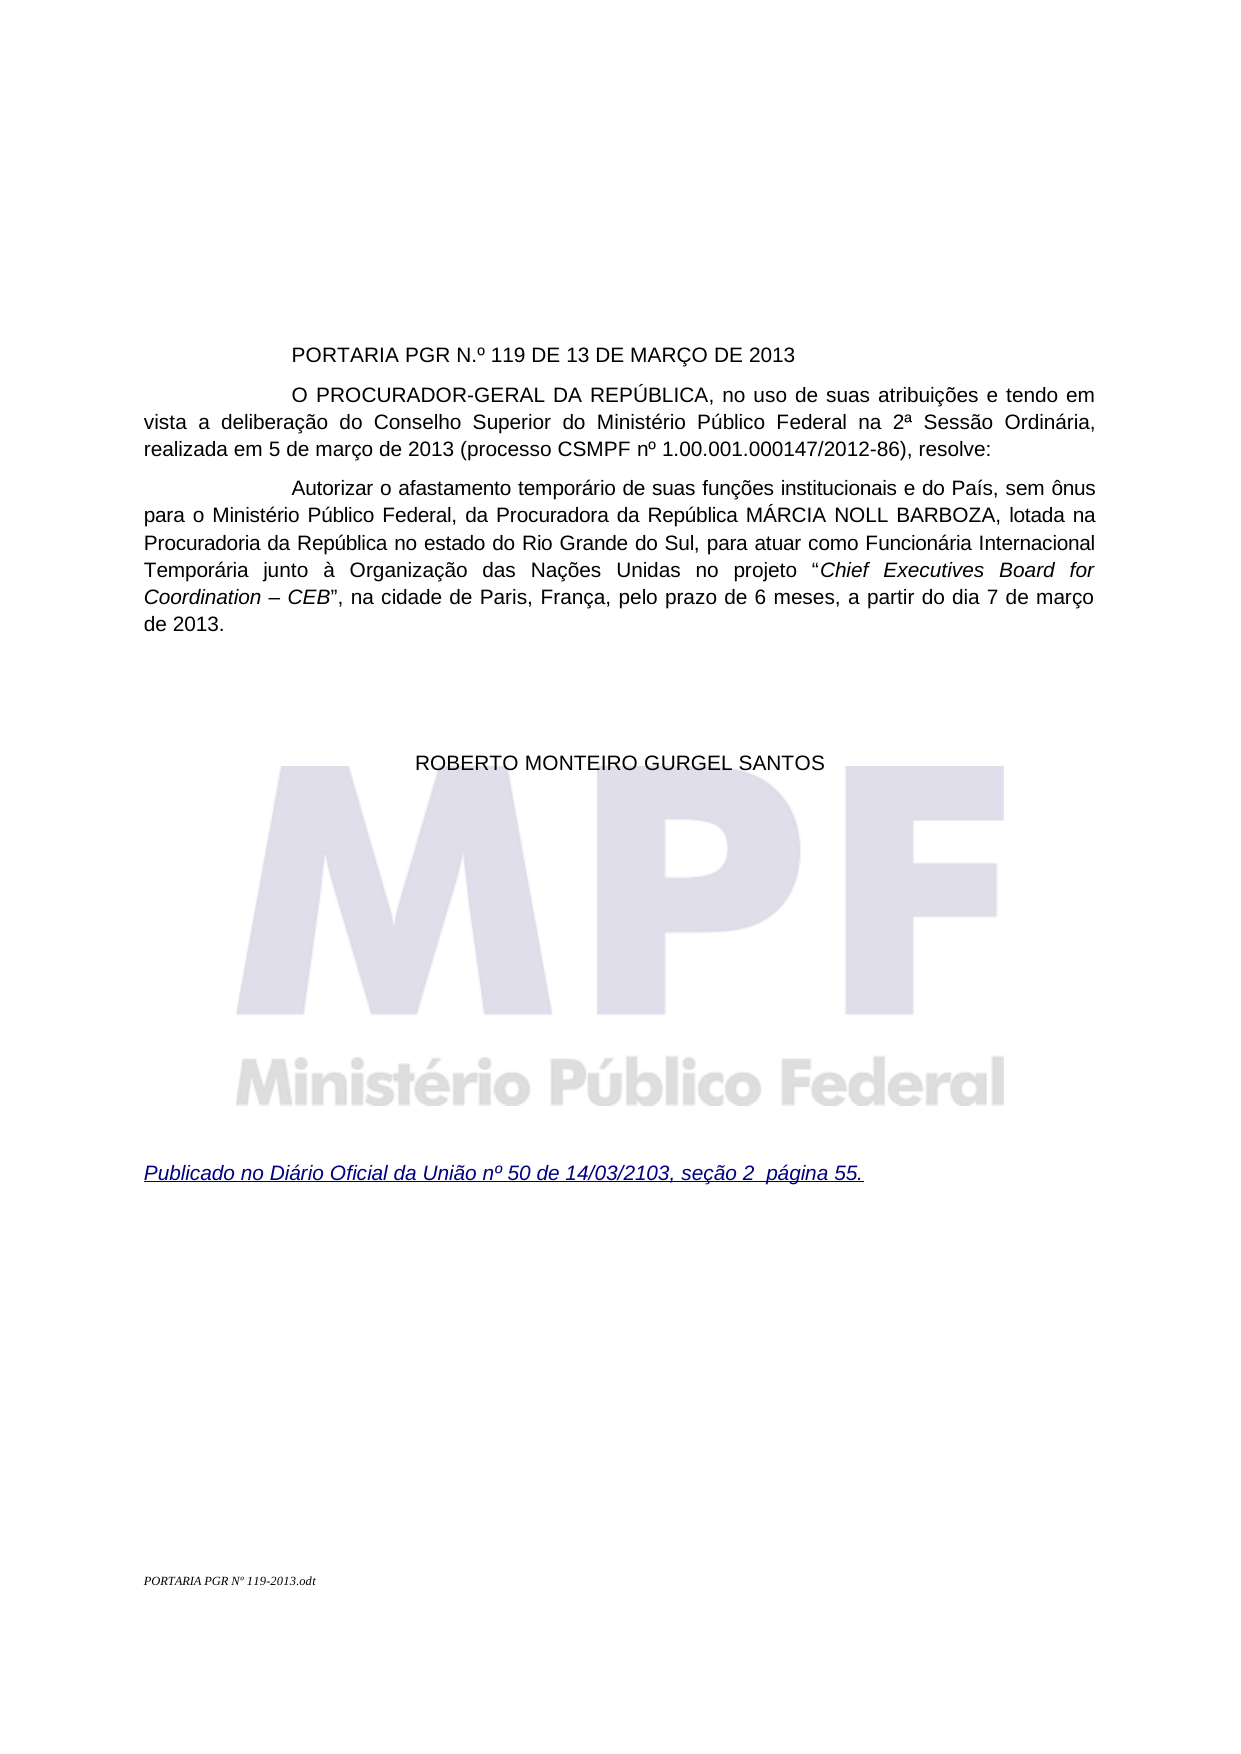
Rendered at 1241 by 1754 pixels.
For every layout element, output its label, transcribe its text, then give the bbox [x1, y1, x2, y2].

text O PROCURADOR-GERAL DA REPÚBLICA, no uso de suas atribuições e tendo em vista a deliberação do Conselho Superior do Ministério Público Federal na 2ª Sessão Ordinária, realizada em 5 de março de 2013 (processo CSMPF nº 1.00.001.000147/2012-86), resolve: [144, 380, 1096, 462]
text ROBERTO MONTEIRO GURGEL SANTOS [144, 749, 1096, 776]
text Autorizar o afastamento temporário de suas funções institucionais e do País, sem ônus para o Ministério Público Federal, da Procuradora da República MÁRCIA NOLL BARBOZA, lotada na Procuradoria da República no estado do Rio Grande do Sul, para atuar como Funcionária Internacional Temporária junto à Organização das Nações Unidas no projeto “Chief Executives Board for Coordination – CEB”, na cidade de Paris, França, pelo prazo de 6 meses, a partir do dia 7 de março de 2013. [144, 474, 1096, 637]
text PORTARIA PGR N.º 119 DE 13 DE MARÇO DE 2013 [144, 341, 1096, 368]
text PORTARIA PGR Nº 119-2013.odt [144, 1564, 1096, 1591]
text Publicado no Diário Oficial da União nº 50 de 14/03/2103, seção 2 página 55. [144, 1160, 1195, 1185]
picture [236, 776, 1004, 1106]
